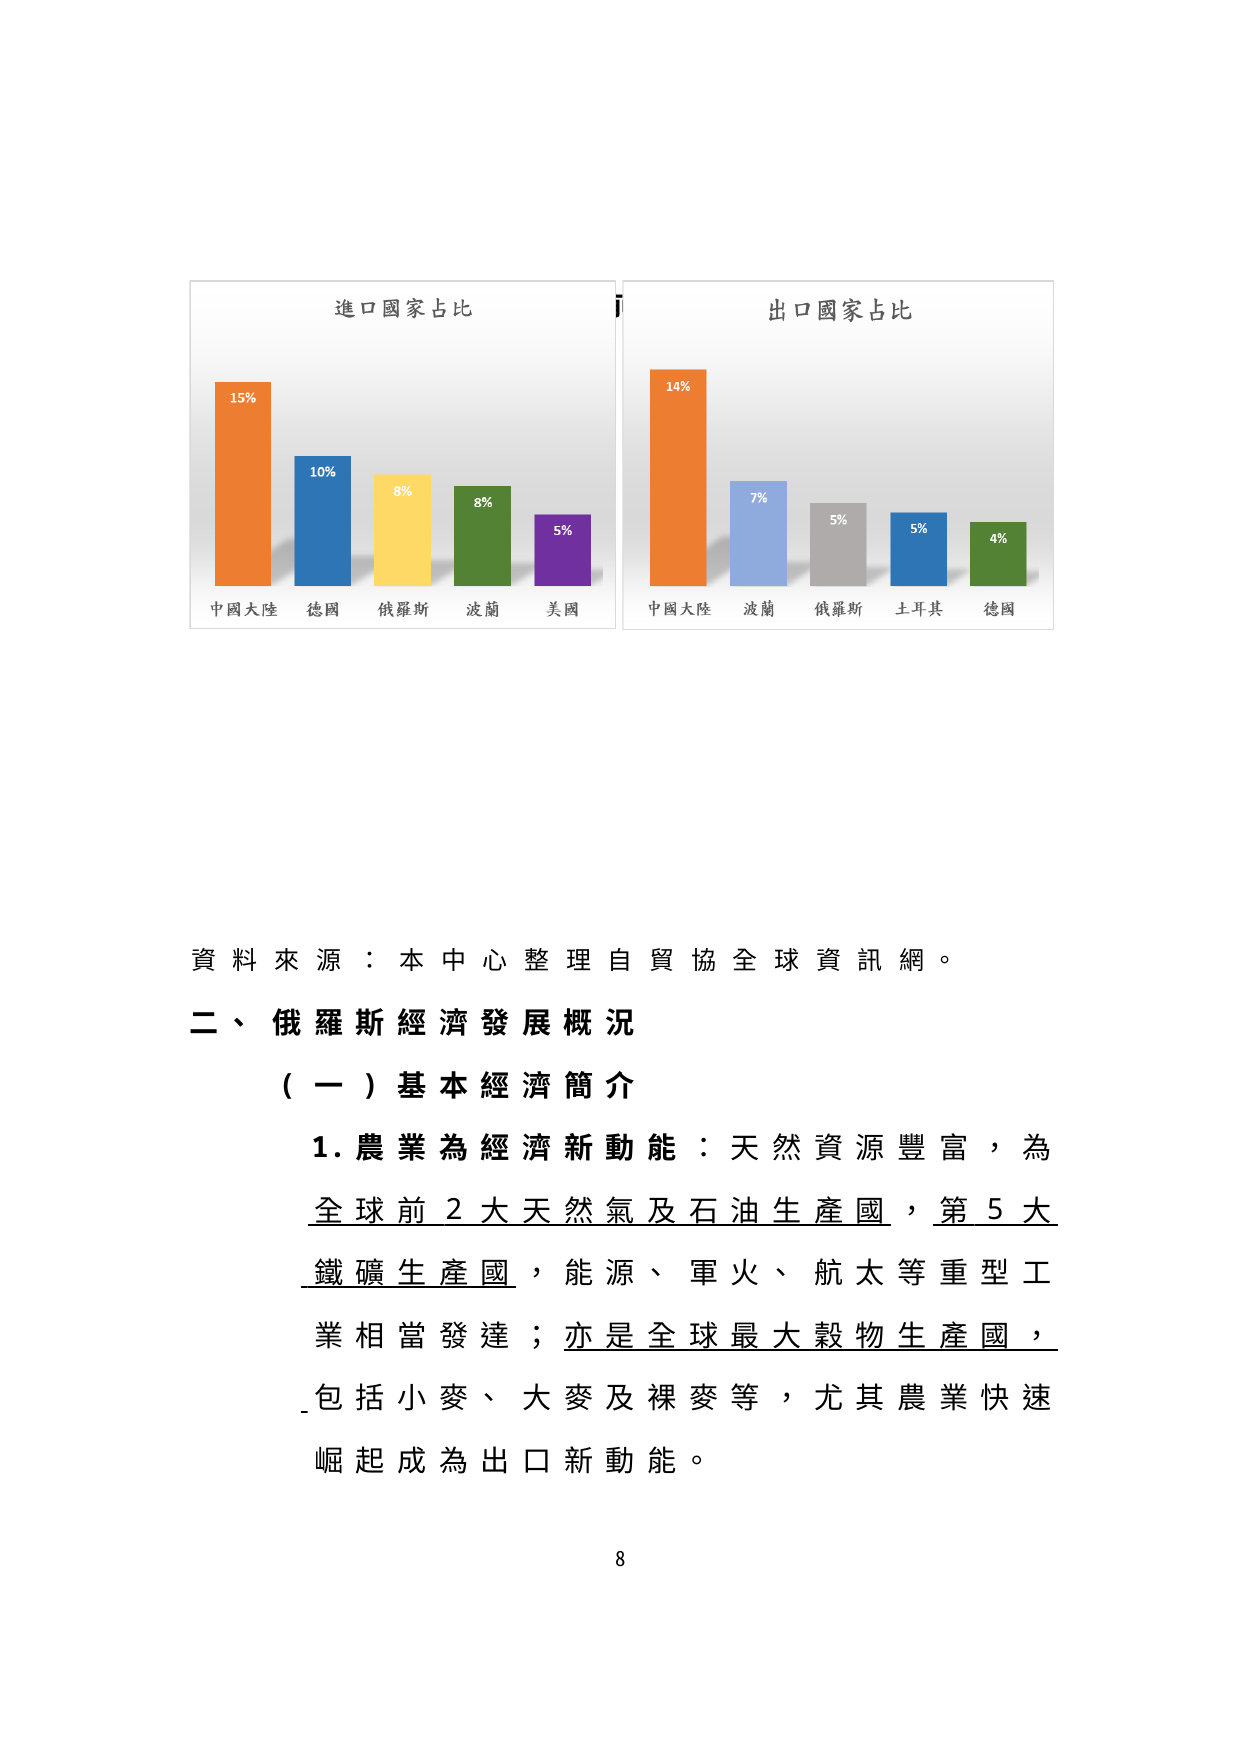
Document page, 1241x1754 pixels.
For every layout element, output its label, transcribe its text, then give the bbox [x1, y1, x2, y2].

text 資料來源：本中心整理自貿協全球資訊網。 [183, 917, 1058, 979]
text 1.農業為經濟新動能：天然資源豐富，為全球前2大天然氣及石油生產國，第5大鐵礦生產國，能源、軍火、航太等重型工業相當發達；亦是全球最大穀物生產國，包括小麥、大麥及裸麥等，尤其農業快速崛起成為出口新動能。 [271, 1104, 1058, 1479]
text (一)基本經濟簡介 [242, 1042, 1058, 1104]
text 二、俄羅斯經濟發展概況 [183, 979, 1058, 1042]
text 圖2-1 烏克蘭2020年前5大主要進出口國家及占比 [185, 229, 1058, 417]
